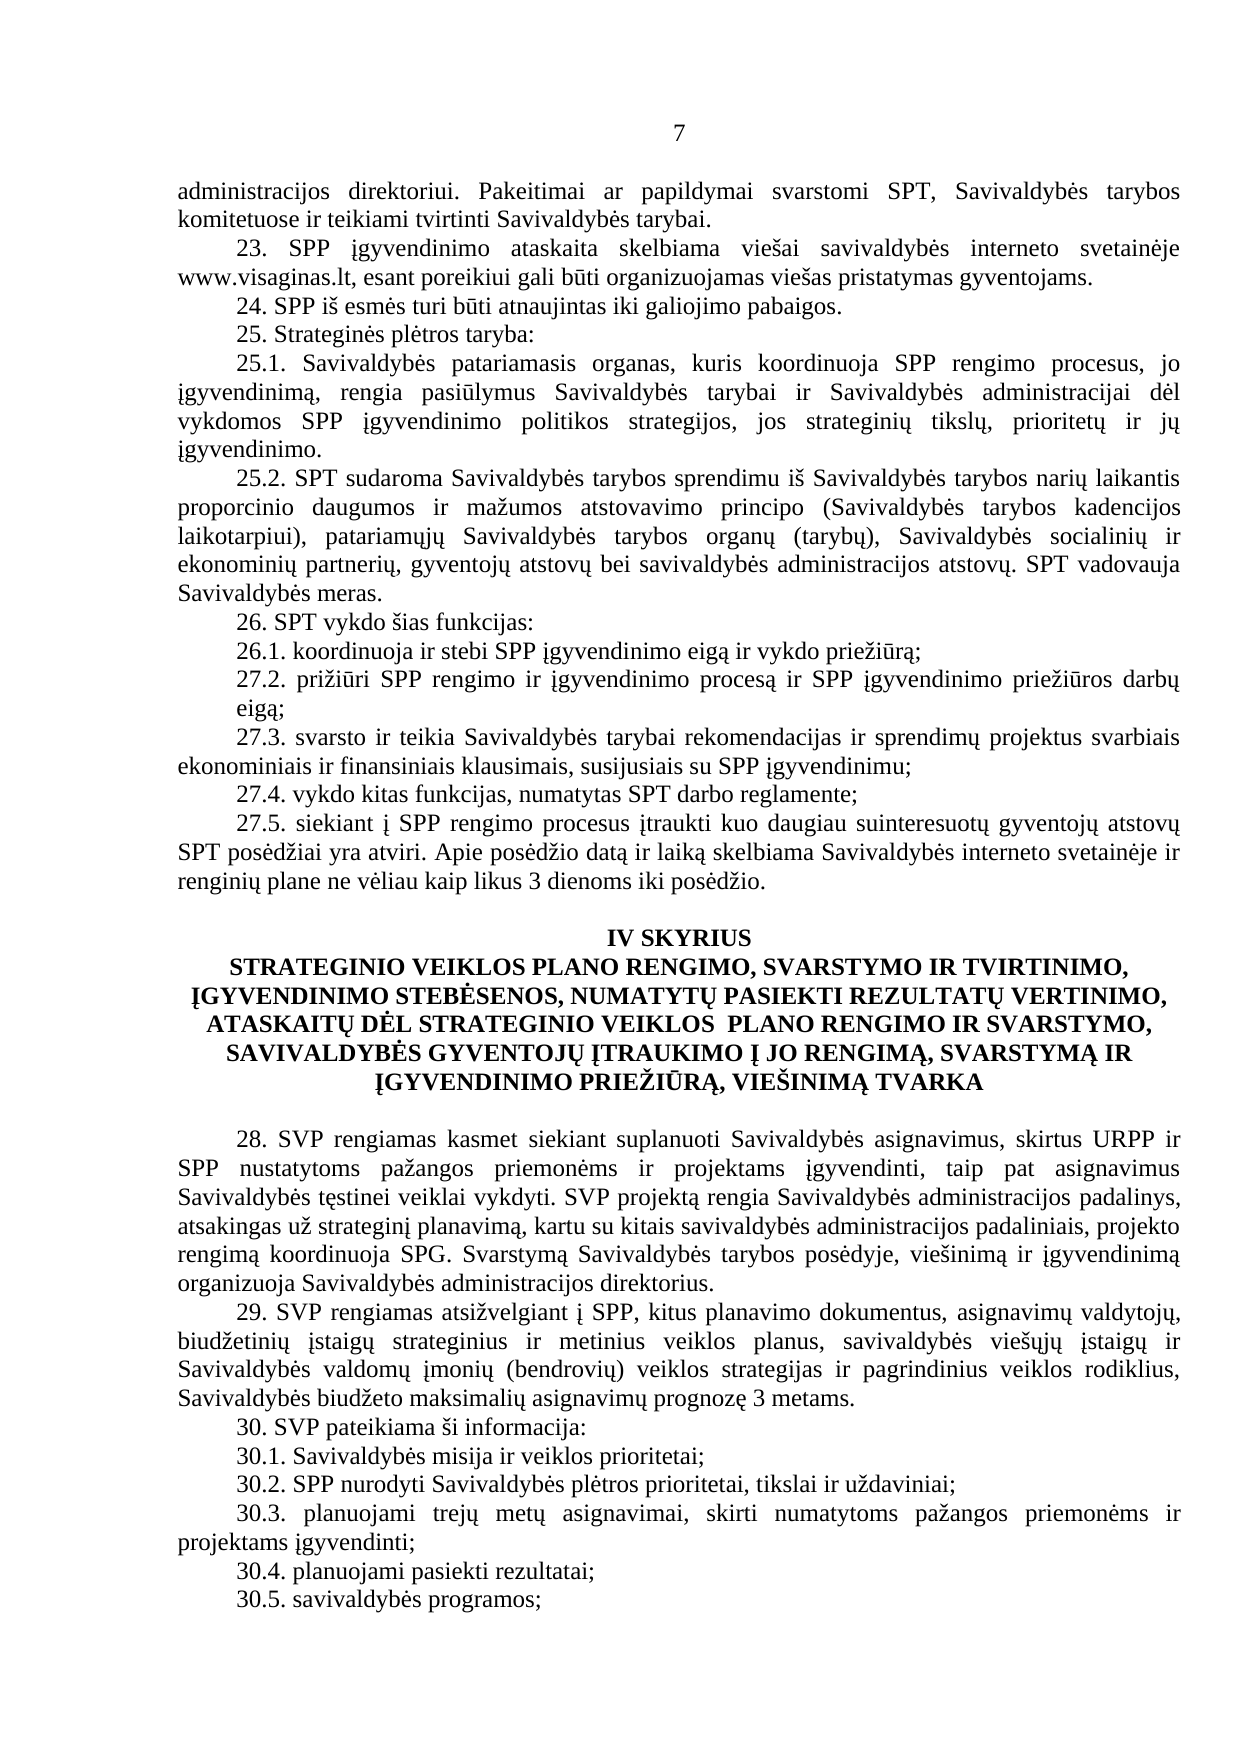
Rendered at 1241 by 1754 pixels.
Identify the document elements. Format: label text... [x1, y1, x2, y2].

text 24. SPP iš esmės turi būti atnaujintas iki galiojimo pabaigos. [236, 291, 1181, 319]
text STRATEGINIO VEIKLOS PLANO RENGIMO, SVARSTYMO IR TVIRTINIMO, ĮGYVENDINIMO STEBĖSENOS, NUMATYTŲ PASIEKTI REZULTATŲ VERTINIMO, ATASKAITŲ DĖL STRATEGINIO VEIKLOS PLANO RENGIMO IR SVARSTYMO, SAVIVALDYBĖS GYVENTOJŲ ĮTRAUKIMO Į JO RENGIMĄ, SVARSTYMĄ IR ĮGYVENDINIMO PRIEŽIŪRĄ, VIEŠINIMĄ TVARKA [177, 952, 1181, 1096]
text 25.2. SPT sudaroma Savivaldybės tarybos sprendimu iš Savivaldybės tarybos narių laikantis proporcinio daugumos ir mažumos atstovavimo principo (Savivaldybės tarybos kadencijos laikotarpiui), patariamųjų Savivaldybės tarybos organų (tarybų), Savivaldybės socialinių ir ekonominių partnerių, gyventojų atstovų bei savivaldybės administracijos atstovų. SPT vadovauja Savivaldybės meras. [177, 463, 1181, 607]
text 26.1. koordinuoja ir stebi SPP įgyvendinimo eigą ir vykdo priežiūrą; [236, 636, 1181, 664]
text 23. SPP įgyvendinimo ataskaita skelbiama viešai savivaldybės interneto svetainėje www.visaginas.lt, esant poreikiui gali būti organizuojamas viešas pristatymas gyventojams. [177, 233, 1181, 291]
text 30.5. savivaldybės programos; [177, 1584, 1181, 1613]
text 27.4. vykdo kitas funkcijas, numatytas SPT darbo reglamente; [177, 779, 1181, 808]
text 30.2. SPP nurodyti Savivaldybės plėtros prioritetai, tikslai ir uždaviniai; [236, 1469, 1181, 1498]
text 27.3. svarsto ir teikia Savivaldybės tarybai rekomendacijas ir sprendimų projektus svarbiais ekonominiais ir finansiniais klausimais, susijusiais su SPP įgyvendinimu; [177, 722, 1181, 779]
text 25.1. Savivaldybės patariamasis organas, kuris koordinuoja SPP rengimo procesus, jo įgyvendinimą, rengia pasiūlymus Savivaldybės tarybai ir Savivaldybės administracijai dėl vykdomos SPP įgyvendinimo politikos strategijos, jos strateginių tikslų, prioritetų ir jų įgyvendinimo. [177, 348, 1181, 463]
text 27.2. prižiūri SPP rengimo ir įgyvendinimo procesą ir SPP įgyvendinimo priežiūros darbų eigą; [236, 664, 1181, 722]
text administracijos direktoriui. Pakeitimai ar papildymai svarstomi SPT, Savivaldybės tarybos komitetuose ir teikiami tvirtinti Savivaldybės tarybai. [177, 176, 1181, 233]
text 29. SVP rengiamas atsižvelgiant į SPP, kitus planavimo dokumentus, asignavimų valdytojų, biudžetinių įstaigų strateginius ir metinius veiklos planus, savivaldybės viešųjų įstaigų ir Savivaldybės valdomų įmonių (bendrovių) veiklos strategijas ir pagrindinius veiklos rodiklius, Savivaldybės biudžeto maksimalių asignavimų prognozę 3 metams. [177, 1297, 1181, 1412]
text 30. SVP pateikiama ši informacija: [236, 1412, 1181, 1441]
text 28. SVP rengiamas kasmet siekiant suplanuoti Savivaldybės asignavimus, skirtus URPP ir SPP nustatytoms pažangos priemonėms ir projektams įgyvendinti, taip pat asignavimus Savivaldybės tęstinei veiklai vykdyti. SVP projektą rengia Savivaldybės administracijos padalinys, atsakingas už strateginį planavimą, kartu su kitais savivaldybės administracijos padaliniais, projekto rengimą koordinuoja SPG. Svarstymą Savivaldybės tarybos posėdyje, viešinimą ir įgyvendinimą organizuoja Savivaldybės administracijos direktorius. [177, 1124, 1181, 1297]
text 27.5. siekiant į SPP rengimo procesus įtraukti kuo daugiau suinteresuotų gyventojų atstovų SPT posėdžiai yra atviri. Apie posėdžio datą ir laiką skelbiama Savivaldybės interneto svetainėje ir renginių plane ne vėliau kaip likus 3 dienoms iki posėdžio. [177, 808, 1181, 894]
text 30.1. Savivaldybės misija ir veiklos prioritetai; [236, 1441, 1181, 1469]
text 30.4. planuojami pasiekti rezultatai; [177, 1556, 1181, 1584]
text 25. Strateginės plėtros taryba: [236, 319, 1181, 348]
text 26. SPT vykdo šias funkcijas: [236, 607, 1181, 636]
text 30.3. planuojami trejų metų asignavimai, skirti numatytoms pažangos priemonėms ir projektams įgyvendinti; [177, 1498, 1181, 1556]
text IV SKYRIUS [177, 923, 1181, 952]
